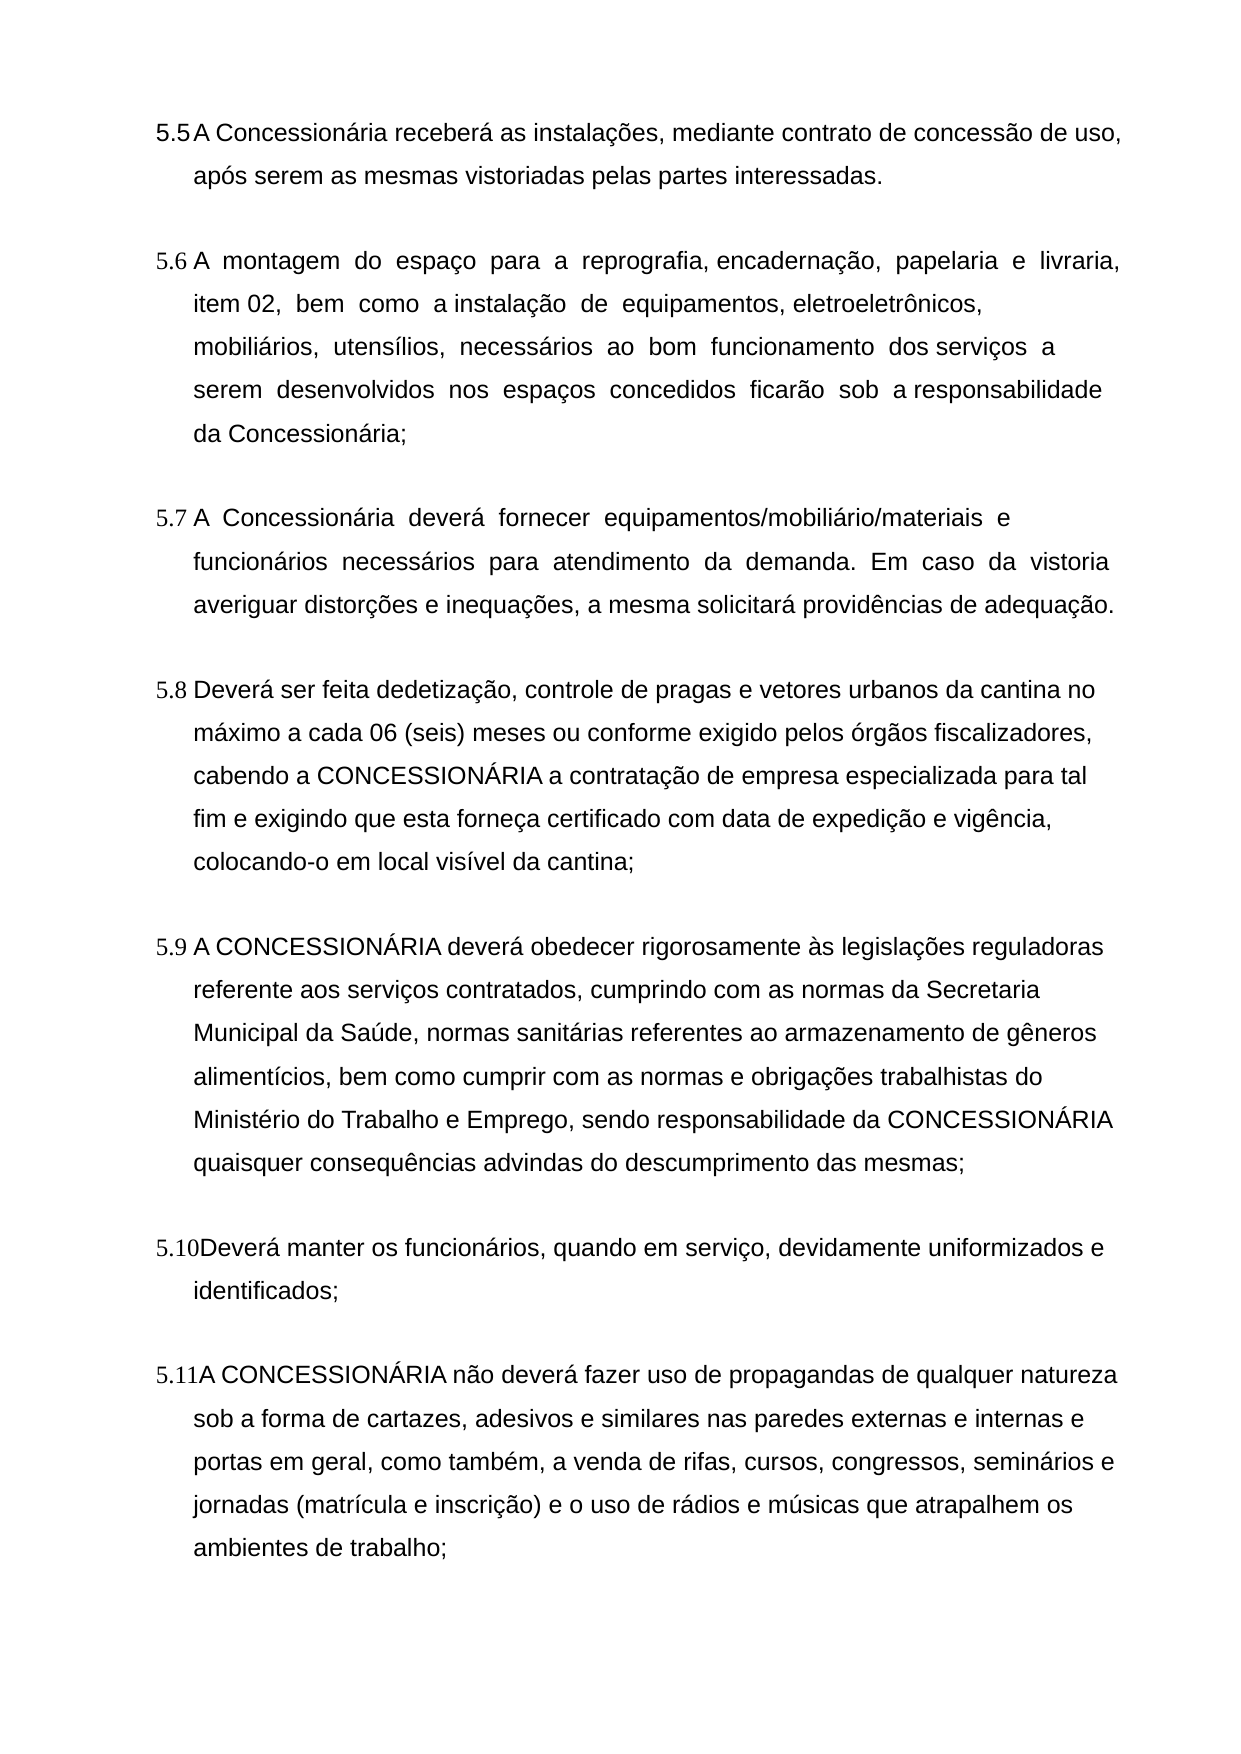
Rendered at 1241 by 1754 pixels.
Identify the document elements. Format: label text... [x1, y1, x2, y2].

list A CONCESSIONÁRIA deverá obedecer rigorosamente às legislações reguladoras referente aos serviços contratados, cumprindo com as normas da Secretaria Municipal da Saúde, normas sanitárias referentes ao armazenamento de gêneros alimentícios, bem como cumprir com as normas e obrigações trabalhistas do Ministério do Trabalho e Emprego, sendo responsabilidade da CONCESSIONÁRIA quaisquer consequências advindas do descumprimento das mesmas; [156, 932, 1124, 1176]
list Deverá ser feita dedetização, controle de pragas e vetores urbanos da cantina no máximo a cada 06 (seis) meses ou conforme exigido pelos órgãos fiscalizadores, cabendo a CONCESSIONÁRIA a contratação de empresa especializada para tal fim e exigindo que esta forneça certificado com data de expedição e vigência, colocando-o em local visível da cantina; [156, 674, 1124, 876]
list A CONCESSIONÁRIA não deverá fazer uso de propagandas de qualquer natureza sob a forma de cartazes, adesivos e similares nas paredes externas e internas e portas em geral, como também, a venda de rifas, cursos, congressos, seminários e jornadas (matrícula e inscrição) e o uso de rádios e músicas que atrapalhem os ambientes de trabalho; [156, 1361, 1124, 1562]
list A Concessionária receberá as instalações, mediante contrato de concessão de uso, após serem as mesmas vistoriadas pelas partes interessadas. [156, 118, 1124, 190]
list Deverá manter os funcionários, quando em serviço, devidamente uniformizados e identificados; [156, 1232, 1124, 1304]
list A Concessionária deverá fornecer equipamentos/mobiliário/materiais e funcionários necessários para atendimento da demanda. Em caso da vistoria averiguar distorções e inequações, a mesma solicitará providências de adequação. [156, 503, 1124, 618]
list A montagem do espaço para a reprografia, encadernação, papelaria e livraria, item 02, bem como a instalação de equipamentos, eletroeletrônicos, mobiliários, utensílios, necessários ao bom funcionamento dos serviços a serem desenvolvidos nos espaços concedidos ficarão sob a responsabilidade da Concessionária; [156, 246, 1124, 447]
